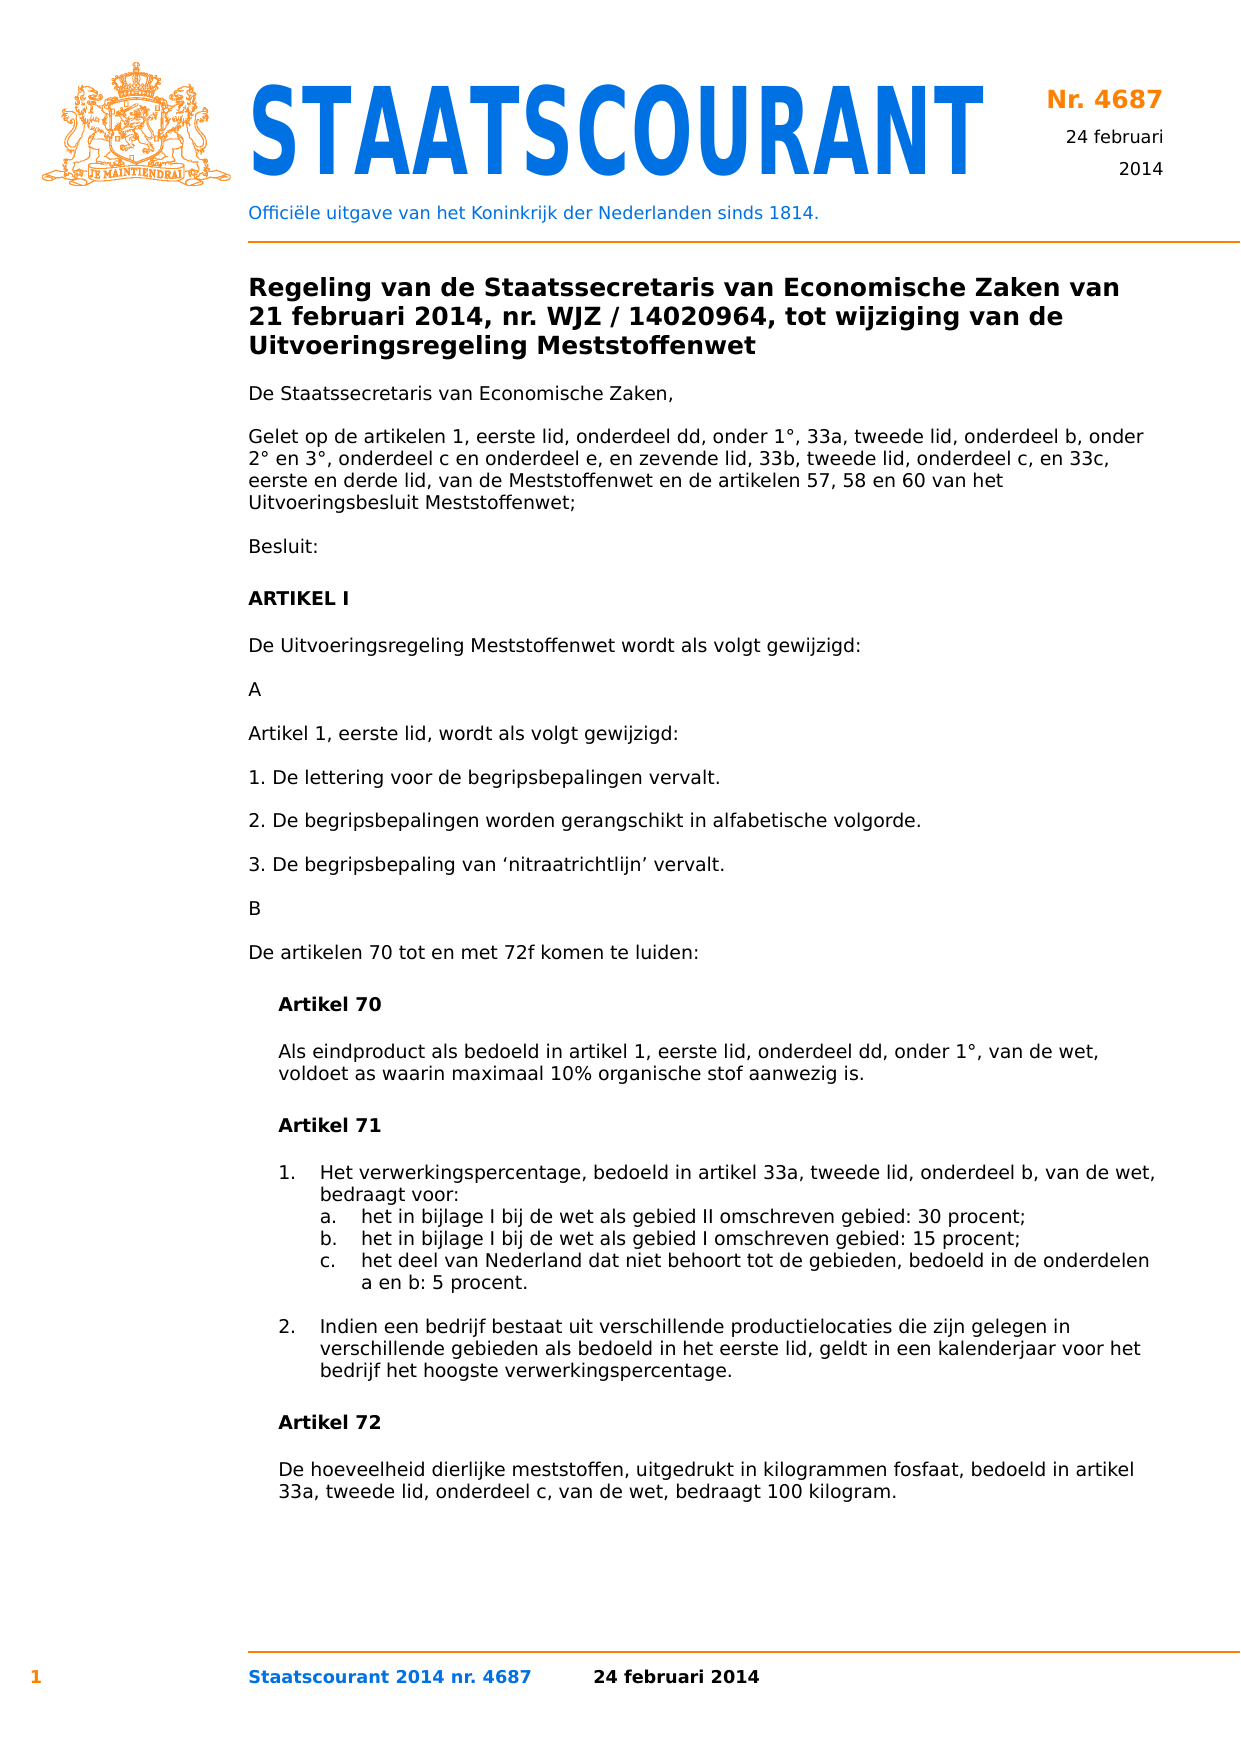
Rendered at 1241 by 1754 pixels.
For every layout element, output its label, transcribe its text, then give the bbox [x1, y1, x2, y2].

text 1. De lettering voor de begripsbepalingen vervalt. [248, 767, 1163, 788]
text 3. De begripsbepaling van ‘nitraatrichtlijn’ vervalt. [248, 854, 1163, 876]
subtitle Artikel 72 [278, 1412, 1163, 1433]
table_cell 2014 [998, 153, 1240, 203]
text Gelet op de artikelen 1, eerste lid, onderdeel dd, onder 1°, 33a, tweede lid, onderdeel b, onder 2° en 3°, onderdeel c en onderdeel e, en zevende lid, 33b, tweede lid, onderdeel c, en 33c, eerste en derde lid, van de Meststoffenwet en de artikelen 57, 58 en 60 van het Uitvoeringsbesluit Meststoffenwet; [248, 426, 1163, 514]
text De Staatssecretaris van Economische Zaken, [248, 382, 1163, 404]
table_cell Officiële uitgave van het Koninkrijk der Nederlanden sinds 1814. [248, 203, 1240, 241]
table_header [25, 62, 248, 241]
table_cell 24 februari [998, 121, 1240, 153]
subtitle Artikel 71 [278, 1115, 1163, 1137]
text De artikelen 70 tot en met 72f komen te luiden: [248, 942, 1163, 964]
table_header STAATSCOURANT [248, 62, 998, 203]
text c. het deel van Nederland dat niet behoort tot de gebieden, bedoeld in de onderdelen a en b: 5 procent. [319, 1250, 1163, 1294]
text De hoeveelheid dierlijke meststoffen, uitgedrukt in kilogrammen fosfaat, bedoeld in artikel 33a, tweede lid, onderdeel c, van de wet, bedraagt 100 kilogram. [278, 1458, 1163, 1502]
text De Uitvoeringsregeling Meststoffenwet wordt als volgt gewijzigd: [248, 635, 1163, 657]
text 2. De begripsbepalingen worden gerangschikt in alfabetische volgorde. [248, 810, 1163, 832]
text b. het in bijlage I bij de wet als gebied I omschreven gebied: 15 procent; [319, 1228, 1163, 1250]
text Als eindproduct als bedoeld in artikel 1, eerste lid, onderdeel dd, onder 1°, van de wet, voldoet as waarin maximaal 10% organische stof aanwezig is. [278, 1041, 1163, 1085]
subtitle ARTIKEL I [248, 588, 1163, 610]
text Besluit: [248, 536, 1163, 558]
picture [41, 62, 231, 186]
text a. het in bijlage I bij de wet als gebied II omschreven gebied: 30 procent; [319, 1206, 1163, 1228]
text B [248, 898, 1163, 920]
text 1. Het verwerkingspercentage, bedoeld in artikel 33a, tweede lid, onderdeel b, van de wet, bedraagt voor: [278, 1162, 1163, 1206]
subtitle Artikel 70 [278, 994, 1163, 1016]
table_header Nr. 4687 [998, 62, 1240, 121]
text A [248, 679, 1163, 701]
subtitle Regeling van de Staatssecretaris van Economische Zaken van 21 februari 2014, nr. WJZ / 14020964, tot wijziging van de Uitvoeringsregeling Meststoffenwet [248, 273, 1163, 361]
text 2. Indien een bedrijf bestaat uit verschillende productielocaties die zijn gelegen in verschillende gebieden als bedoeld in het eerste lid, geldt in een kalenderjaar voor het bedrijf het hoogste verwerkingspercentage. [278, 1316, 1163, 1382]
text Artikel 1, eerste lid, wordt als volgt gewijzigd: [248, 723, 1163, 745]
